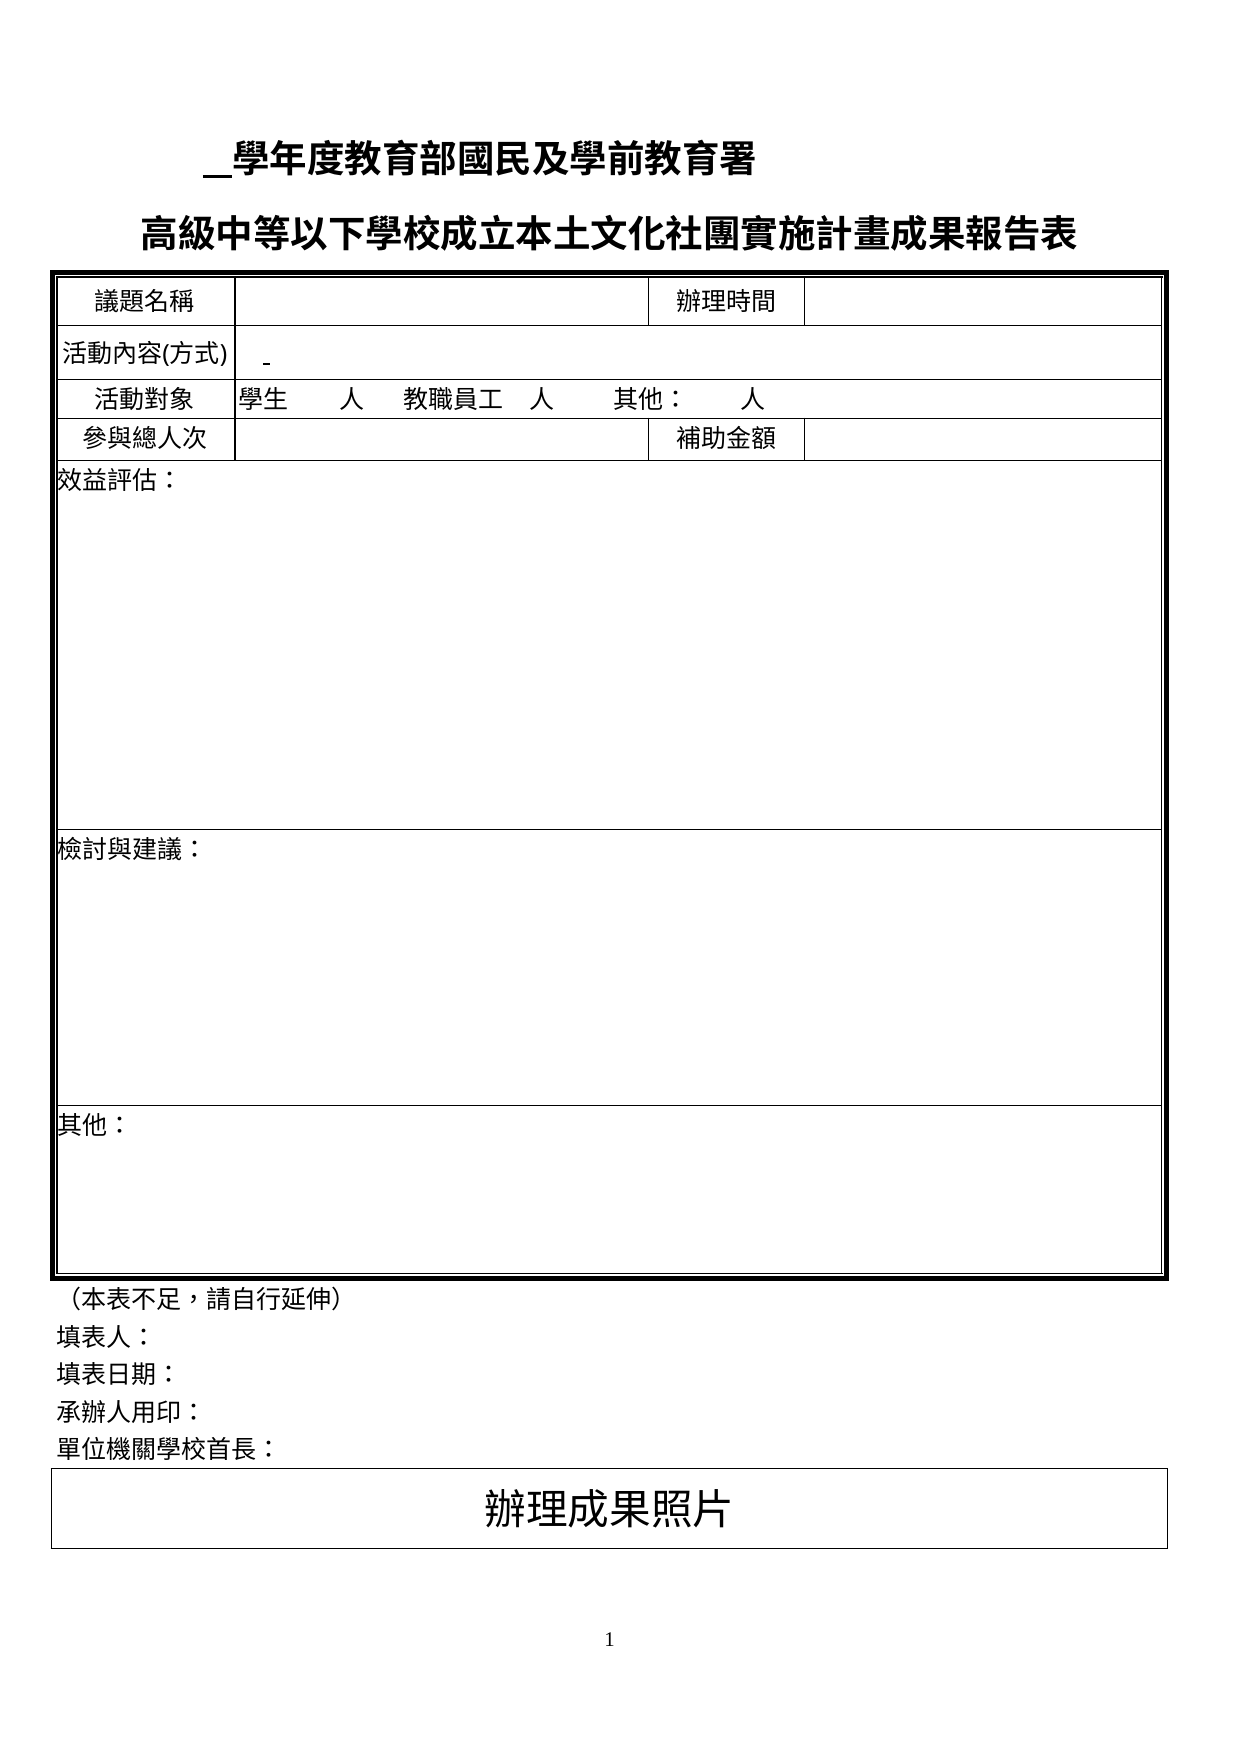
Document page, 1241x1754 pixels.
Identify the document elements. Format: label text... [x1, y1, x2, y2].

table_header [805, 278, 1161, 324]
table_cell 活動內容(方式) [58, 326, 234, 379]
table_cell 學生 人 教職員工 人 其他： 人 [236, 380, 1161, 418]
text 填表日期： [56, 1356, 1162, 1393]
table_cell 檢討與建議： [58, 830, 1161, 1105]
table_cell [805, 419, 1161, 460]
table_cell 活動對象 [58, 380, 234, 418]
table_header 辦理時間 [649, 278, 804, 324]
table_cell 參與總人次 [58, 419, 234, 460]
text 高級中等以下學校成立本土文化社團實施計畫成果報告表 [56, 195, 1162, 270]
table_header [236, 278, 648, 324]
text （本表不足，請自行延伸） [56, 1281, 1162, 1318]
text 單位機關學校首長： [56, 1431, 1162, 1468]
table_header 議題名稱 [58, 278, 234, 324]
table_cell 補助金額 [649, 419, 804, 460]
text 學年度教育部國民及學前教育署 [56, 120, 1162, 195]
table_cell [236, 326, 1161, 379]
table_header 辦理成果照片 [52, 1469, 1167, 1548]
text 填表人： [56, 1318, 1162, 1356]
table_cell [236, 419, 648, 460]
text 承辦人用印： [56, 1393, 1162, 1431]
table_cell 其他： [58, 1106, 1161, 1273]
table_cell 效益評估： [58, 461, 1161, 829]
